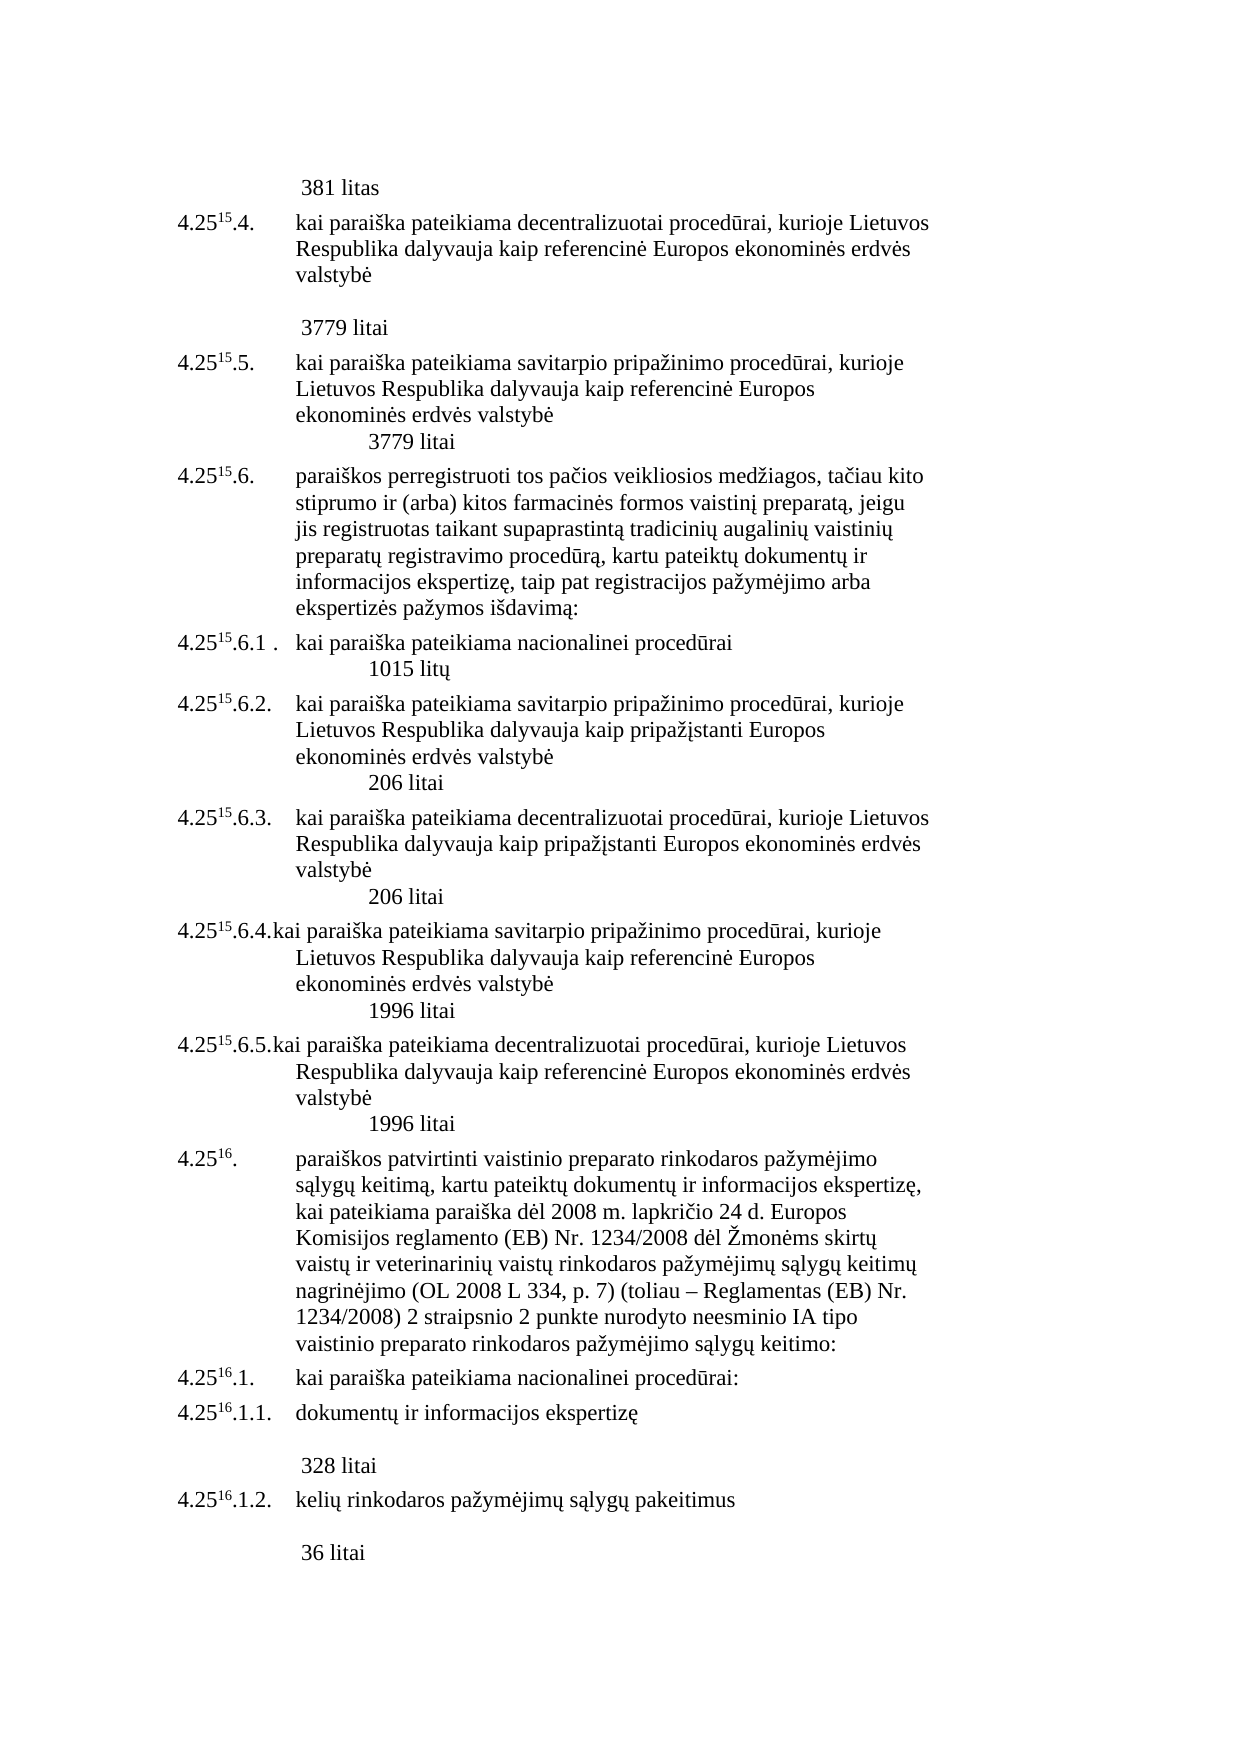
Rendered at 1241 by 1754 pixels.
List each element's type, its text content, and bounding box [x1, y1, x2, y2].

text 4.2515.6.4. kai paraiška pateikiama savitarpio pripažinimo procedūrai, kurioje Lietuvos Respublika dalyvauja kaip referencinė Europos ekonominės erdvės valstybė 1996 litai [177, 918, 930, 1023]
subtitle 4.2515.5. kai paraiška pateikiama savitarpio pripažinimo procedūrai, kurioje Lietuvos Respublika dalyvauja kaip referencinė Europos ekonominės erdvės valstybė 3779 litai [177, 349, 930, 454]
text 4.2515.6.2. kai paraiška pateikiama savitarpio pripažinimo procedūrai, kurioje Lietuvos Respublika dalyvauja kaip pripažįstanti Europos ekonominės erdvės valstybė 206 litai [177, 690, 930, 796]
text 4.2515.6.1 . kai paraiška pateikiama nacionalinei procedūrai 1015 litų [177, 629, 930, 682]
subtitle 4.2515.6. paraiškos perregistruoti tos pačios veikliosios medžiagos, tačiau kito stiprumo ir (arba) kitos farmacinės formos vaistinį preparatą, jeigu jis registruotas taikant supaprastintą tradicinių augalinių vaistinių preparatų registravimo procedūrą, kartu pateiktų dokumentų ir informacijos ekspertizę, taip pat registracijos pažymėjimo arba ekspertizės pažymos išdavimą: [177, 463, 930, 621]
subtitle 4.2515.4. kai paraiška pateikiama decentralizuotai procedūrai, kurioje Lietuvos Respublika dalyvauja kaip referencinė Europos ekonominės erdvės valstybė 3779 litai [177, 209, 930, 341]
text 4.2516.1.1. dokumentų ir informacijos ekspertizę 328 litai [177, 1399, 930, 1478]
text 4.2516. paraiškos patvirtinti vaistinio preparato rinkodaros pažymėjimo sąlygų keitimą, kartu pateiktų dokumentų ir informacijos ekspertizę, kai pateikiama paraiška dėl 2008 m. lapkričio 24 d. Europos Komisijos reglamento (EB) Nr. 1234/2008 dėl Žmonėms skirtų vaistų ir veterinarinių vaistų rinkodaros pažymėjimų sąlygų keitimų nagrinėjimo (OL 2008 L 334, p. 7) (toliau – Reglamentas (EB) Nr. 1234/2008) 2 straipsnio 2 punkte nurodyto neesminio IA tipo vaistinio preparato rinkodaros pažymėjimo sąlygų keitimo: [177, 1145, 930, 1356]
subtitle 381 litas [177, 148, 930, 200]
text 4.2516.1.2. kelių rinkodaros pažymėjimų sąlygų pakeitimus 36 litai [177, 1486, 930, 1565]
text 4.2516.1. kai paraiška pateikiama nacionalinei procedūrai: [177, 1364, 930, 1391]
text 4.2515.6.5. kai paraiška pateikiama decentralizuotai procedūrai, kurioje Lietuvos Respublika dalyvauja kaip referencinė Europos ekonominės erdvės valstybė 1996 litai [177, 1031, 930, 1137]
text 4.2515.6.3. kai paraiška pateikiama decentralizuotai procedūrai, kurioje Lietuvos Respublika dalyvauja kaip pripažįstanti Europos ekonominės erdvės valstybė 206 litai [177, 804, 930, 909]
